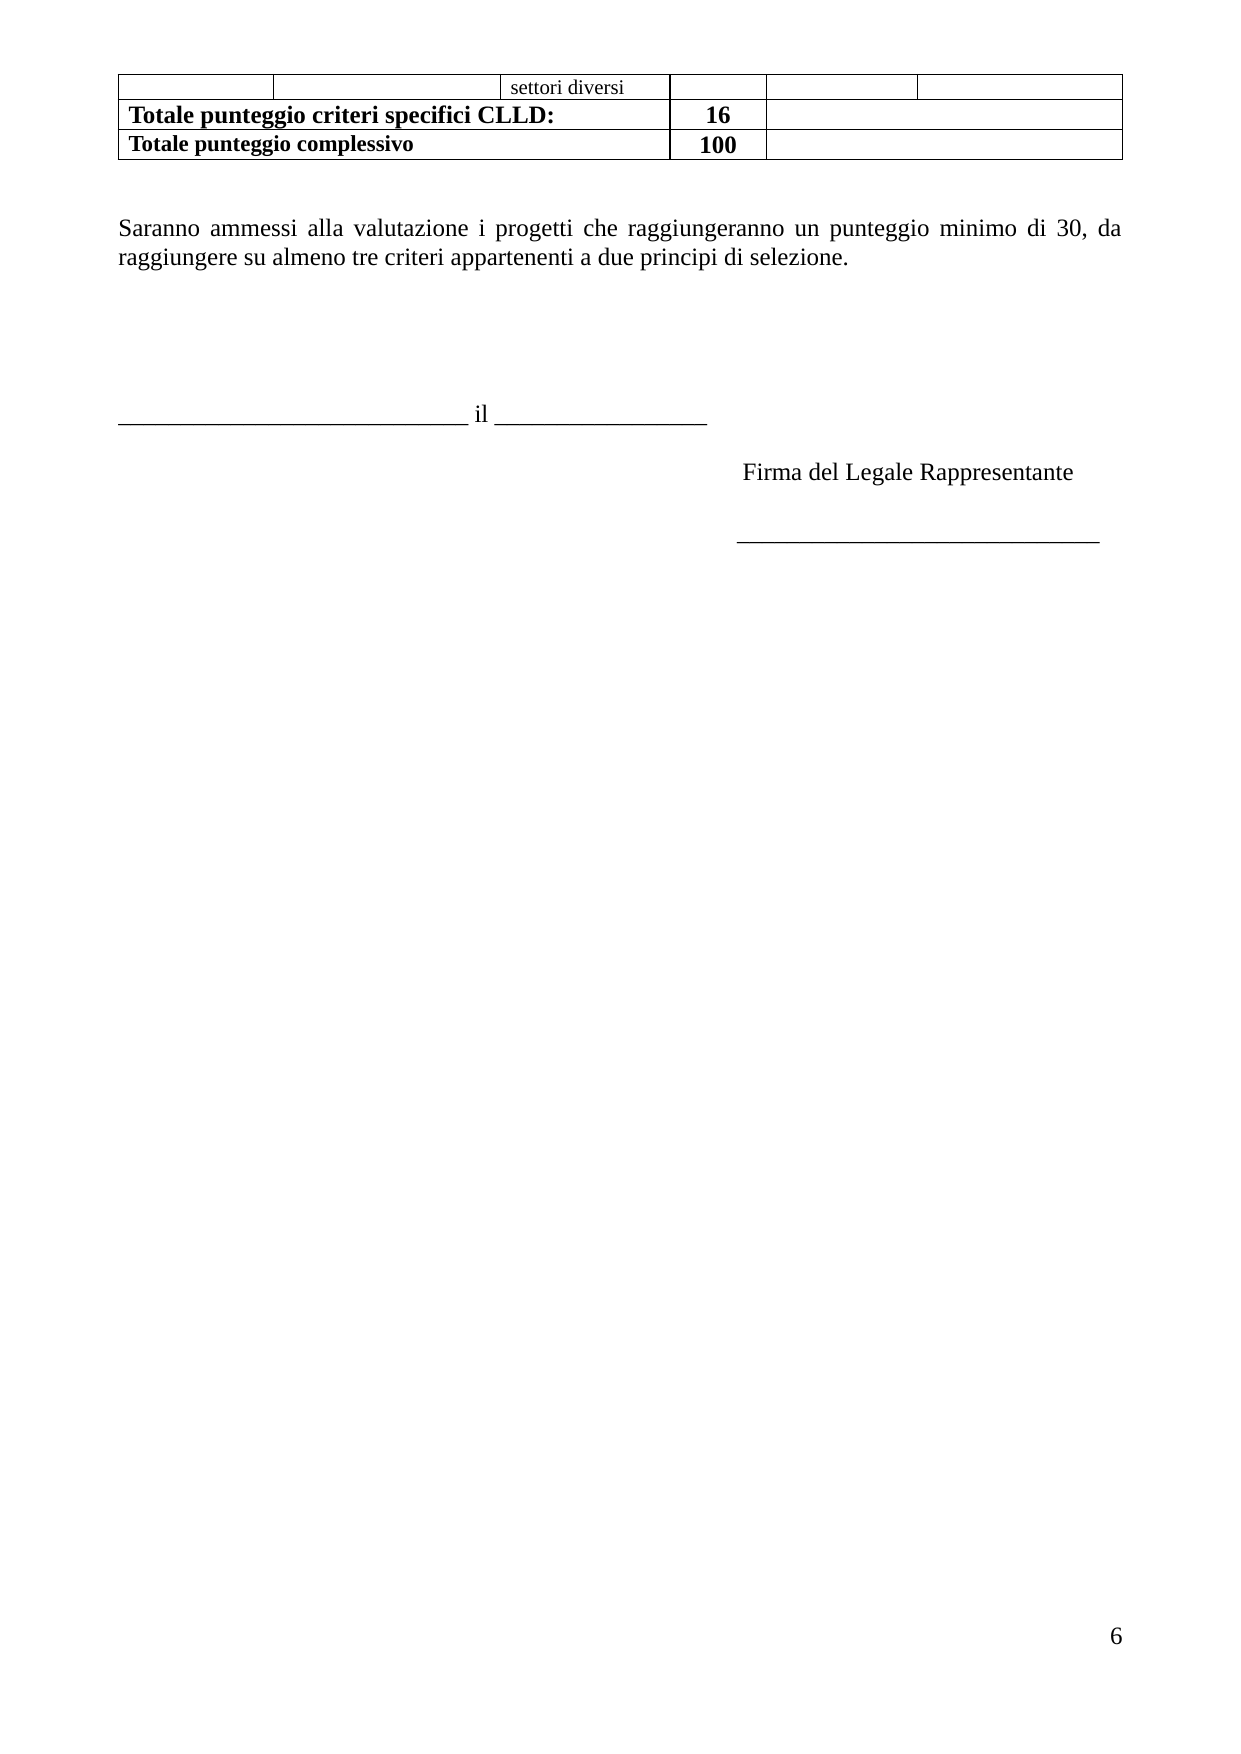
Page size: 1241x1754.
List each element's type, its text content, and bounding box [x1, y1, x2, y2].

table_cell [274, 75, 500, 99]
table_cell [767, 100, 1122, 129]
table_cell [767, 75, 917, 99]
text ____________________________ il _________________ [118, 399, 1122, 428]
table_cell settori diversi [501, 75, 669, 99]
table_cell 100 [671, 130, 766, 158]
table_cell [767, 130, 1122, 158]
table_cell 16 [671, 100, 766, 129]
table_cell [119, 75, 273, 99]
table_cell Totale punteggio complessivo [119, 130, 669, 158]
text Firma del Legale Rappresentante [694, 457, 1122, 485]
table_cell [671, 75, 766, 99]
text _____________________________ [118, 514, 1122, 547]
table_cell Totale punteggio criteri specifici CLLD: [119, 100, 669, 129]
text Saranno ammessi alla valutazione i progetti che raggiungeranno un punteggio minimo di 30, da raggiungere su almeno tre criteri appartenenti a due principi di selezione. [118, 213, 1122, 271]
table_cell [918, 75, 1122, 99]
